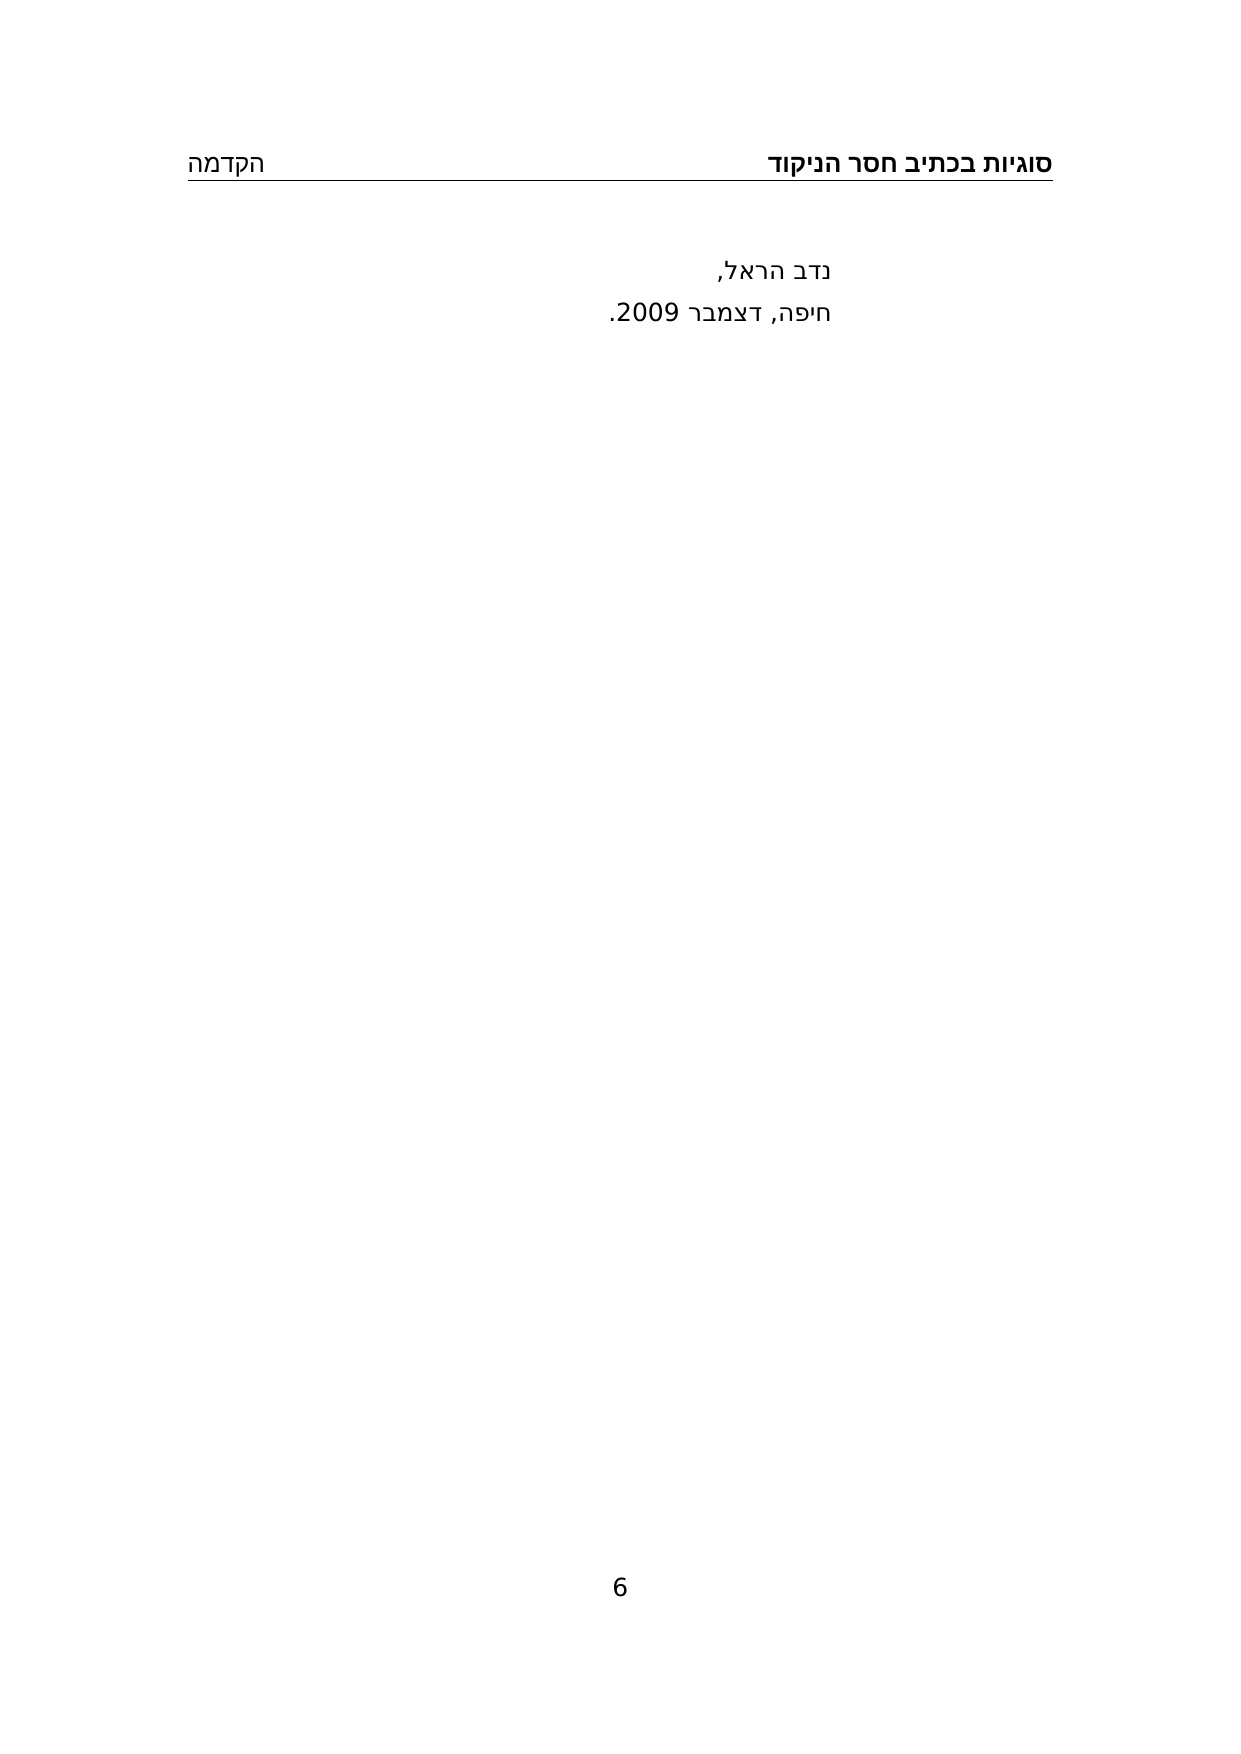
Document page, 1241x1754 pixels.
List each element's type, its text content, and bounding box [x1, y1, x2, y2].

text נדב הראל, [187, 256, 831, 286]
text חיפה, דצמבר 2009. [187, 298, 831, 327]
